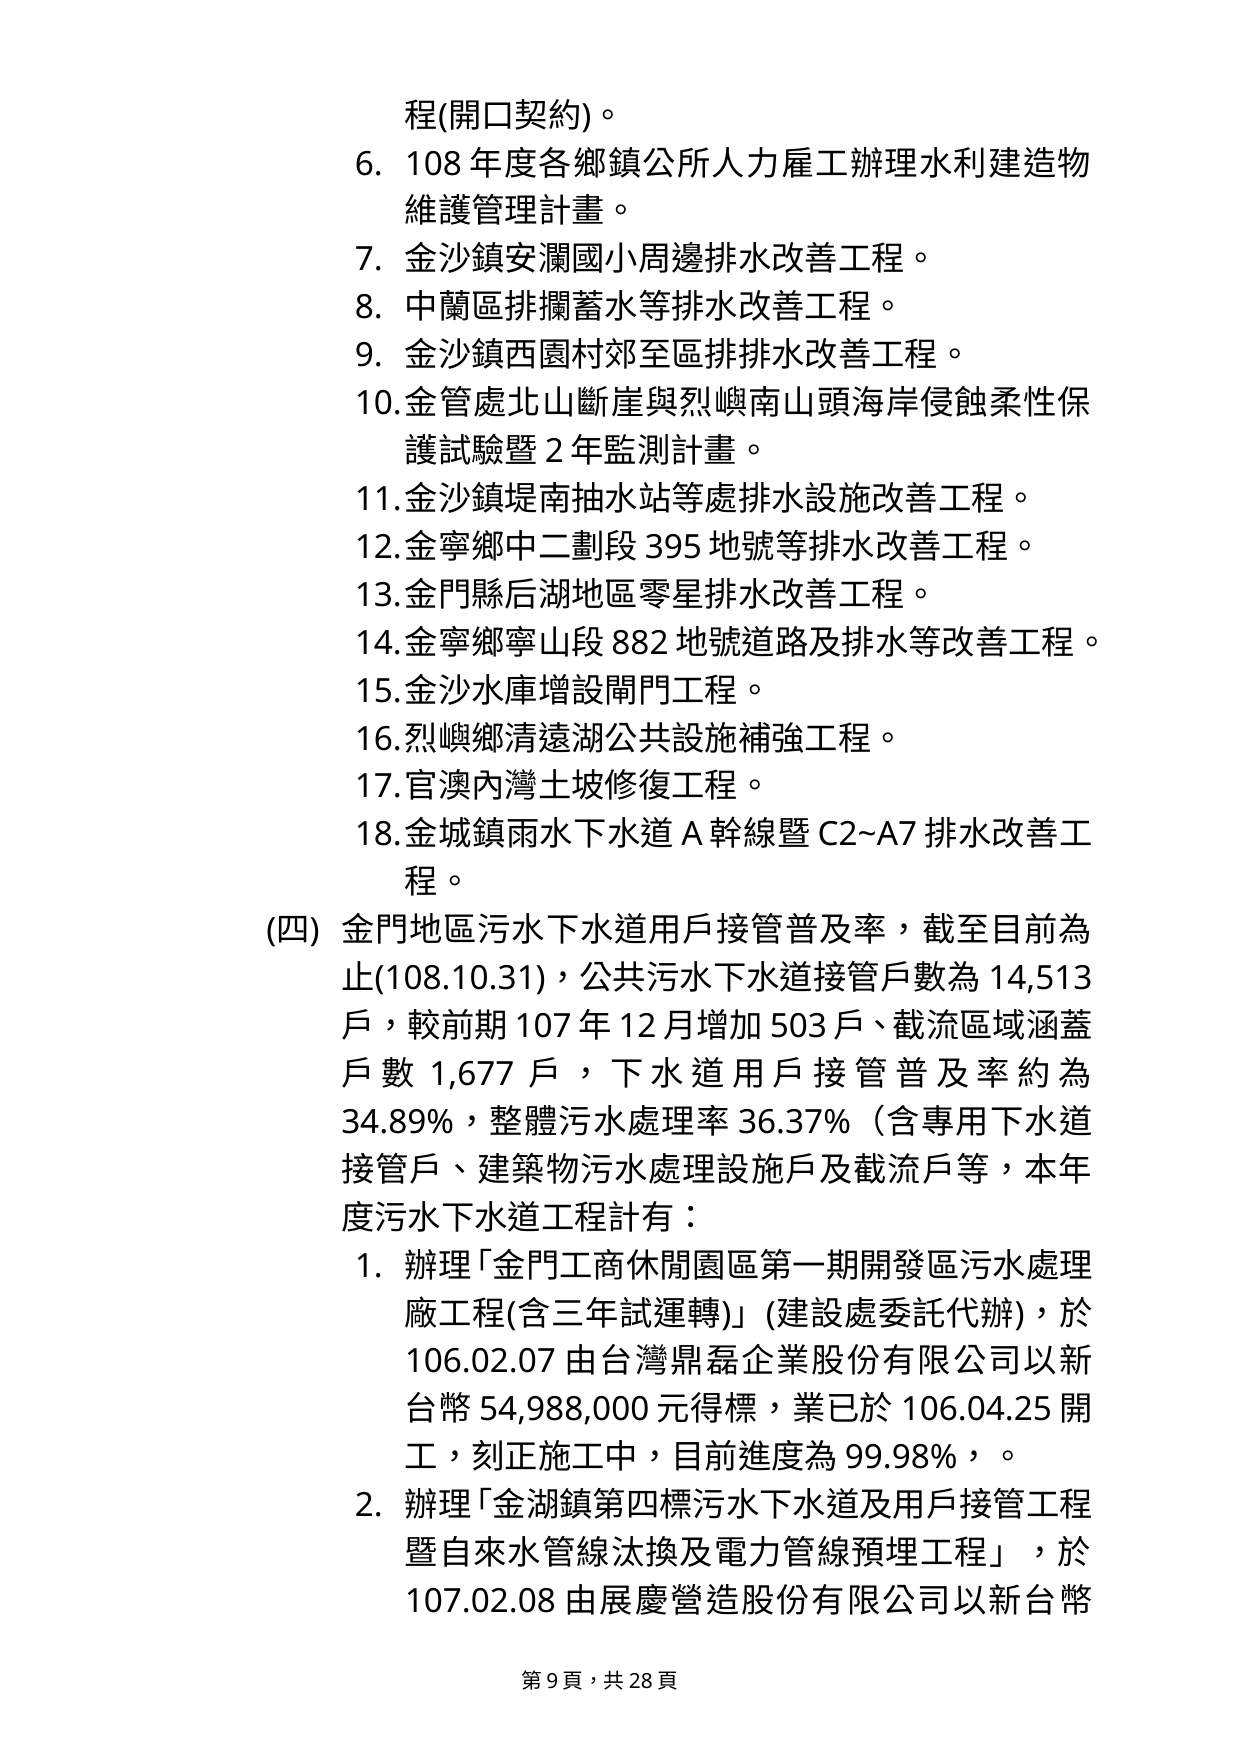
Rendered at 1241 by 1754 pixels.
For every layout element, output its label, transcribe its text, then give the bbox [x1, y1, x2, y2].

list 金寧鄉中二劃段395地號等排水改善工程。 [354, 520, 1092, 568]
list 金寧鄉寧山段882地號道路及排水等改善工程。 [354, 616, 1092, 664]
list 金沙鎮堤南抽水站等處排水設施改善工程。 [354, 472, 1092, 520]
list 辦理「金門工商休閒園區第一期開發區污水處理廠工程(含三年試運轉)」(建設處委託代辦)，於106.02.07由台灣鼎磊企業股份有限公司以新台幣54,988,000元得標，業已於106.04.25開工，刻正施工中，目前進度為99.98%，。 [354, 1239, 1092, 1478]
list 中蘭區排攔蓄水等排水改善工程。 [354, 280, 1092, 328]
list 金沙鎮安瀾國小周邊排水改善工程。 [354, 232, 1092, 280]
list 金門地區污水下水道用戶接管普及率，截至目前為止(108.10.31)，公共污水下水道接管戶數為14,513戶，較前期107年12月增加503戶、截流區域涵蓋戶數1,677戶，下水道用戶接管普及率約為34.89%，整體污水處理率36.37%（含專用下水道接管戶、建築物污水處理設施戶及截流戶等，本年度污水下水道工程計有： [266, 903, 1092, 1239]
list 金門縣后湖地區零星排水改善工程。 [354, 568, 1092, 616]
list 官澳內灣土坡修復工程。 [354, 759, 1092, 807]
list 程(開口契約)。 [354, 89, 1092, 137]
list 烈嶼鄉清遠湖公共設施補強工程。 [354, 712, 1092, 759]
list 108年度各鄉鎮公所人力雇工辦理水利建造物維護管理計畫。 [354, 137, 1092, 232]
list 金沙鎮西園村郊至區排排水改善工程。 [354, 328, 1092, 376]
list 金沙水庫增設閘門工程。 [354, 664, 1092, 712]
list 金城鎮雨水下水道A幹線暨C2~A7排水改善工程。 [354, 807, 1092, 903]
list 辦理「金湖鎮第四標污水下水道及用戶接管工程暨自來水管線汰換及電力管線預埋工程」，於107.02.08由展慶營造股份有限公司以新台幣 [354, 1478, 1092, 1622]
list 金管處北山斷崖與烈嶼南山頭海岸侵蝕柔性保護試驗暨2年監測計畫。 [354, 376, 1092, 472]
